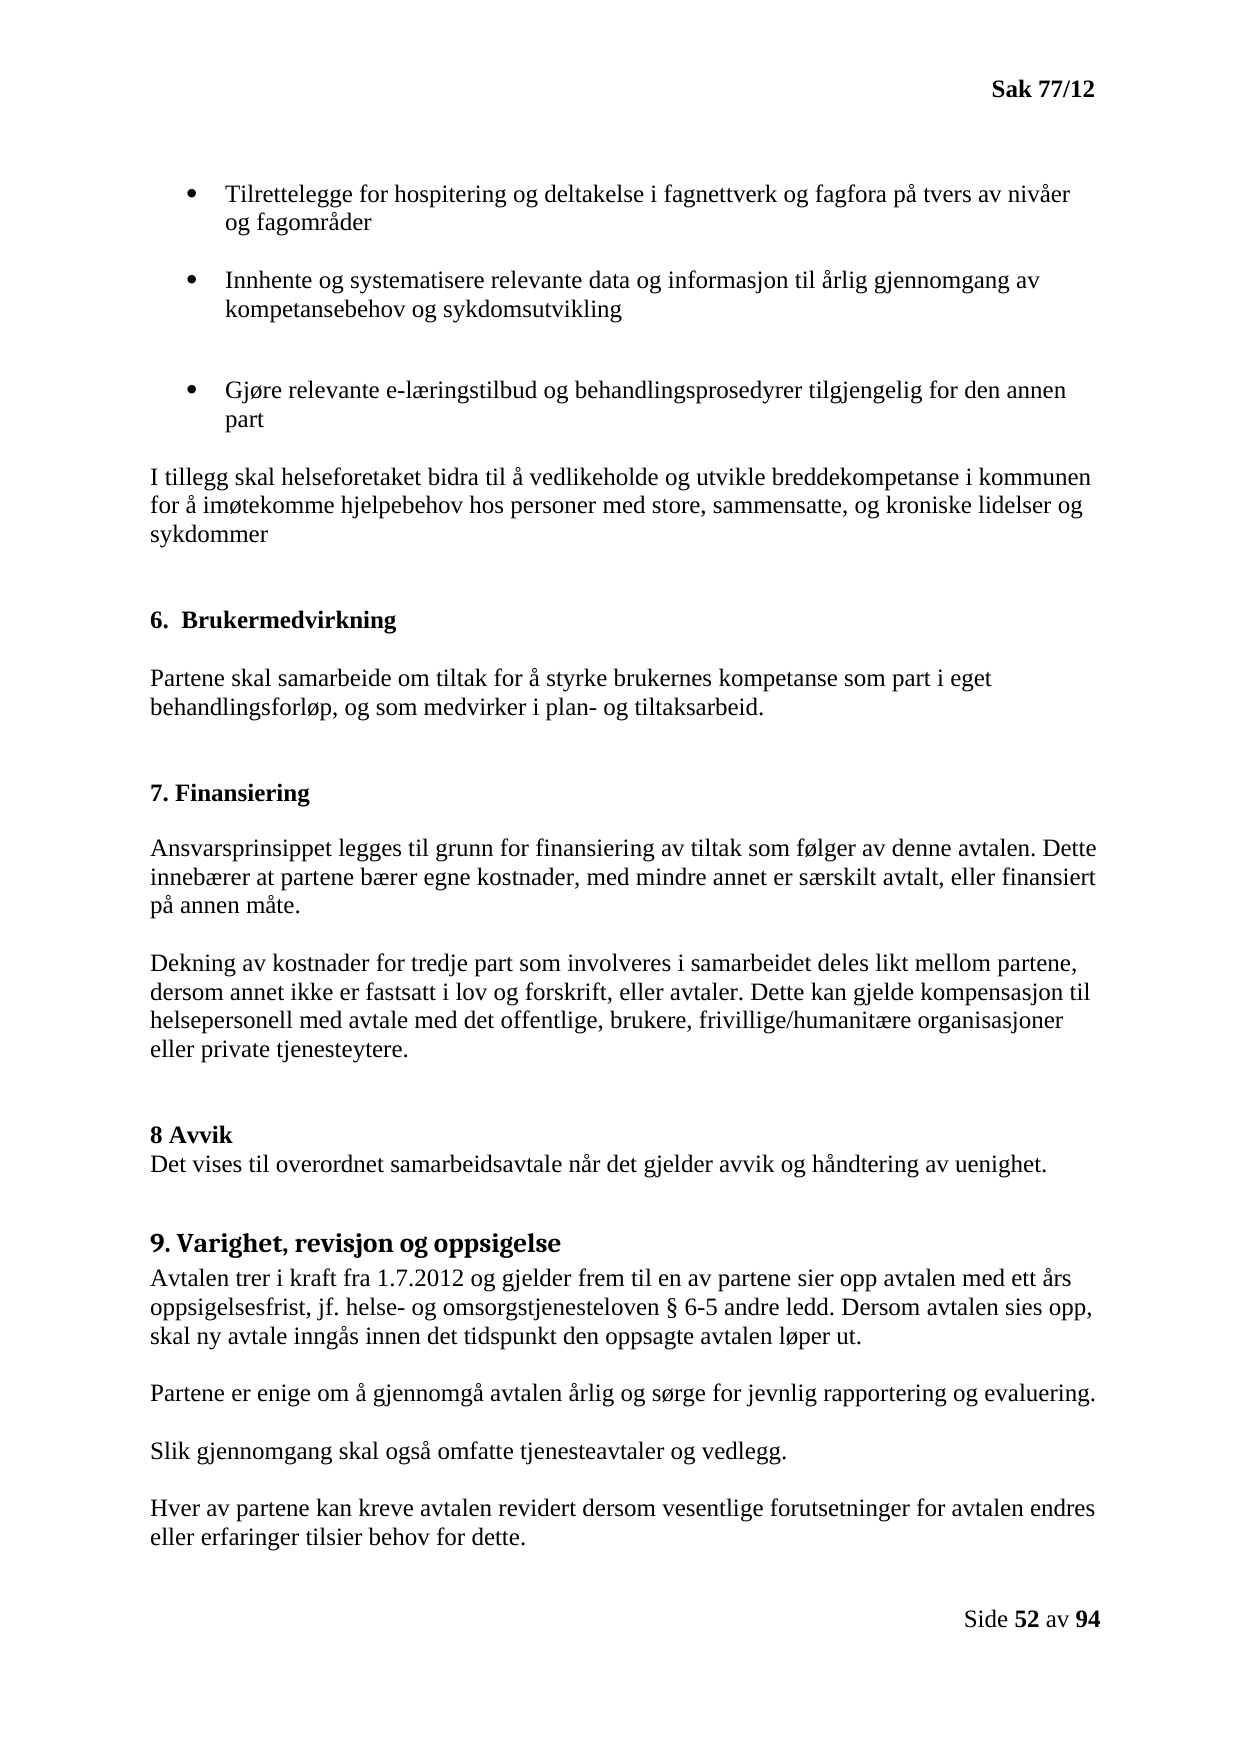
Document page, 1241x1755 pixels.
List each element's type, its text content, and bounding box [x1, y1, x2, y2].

subtitle 9. Varighet, revisjon og oppsigelse [150, 1228, 1100, 1259]
text Slik gjennomgang skal også omfatte tjenesteavtaler og vedlegg. [150, 1436, 1100, 1465]
text Dekning av kostnader for tredje part som involveres i samarbeidet deles likt mellom partene, dersom annet ikke er fastsatt i lov og forskrift, eller avtaler. Dette kan gjelde kompensasjon til helsepersonell med avtale med det offentlige, brukere, frivillige/humanitære organisasjoner eller private tjenesteytere. [150, 948, 1100, 1063]
text Avtalen trer i kraft fra 1.7.2012 og gjelder frem til en av partene sier opp avtalen med ett års oppsigelsesfrist, jf. helse- og omsorgstjenesteloven § 6-5 andre ledd. Dersom avtalen sies opp, skal ny avtale inngås innen det tidspunkt den oppsagte avtalen løper ut. [150, 1263, 1100, 1350]
text 7. Finansiering [150, 778, 1100, 807]
text Partene skal samarbeide om tiltak for å styrke brukernes kompetanse som part i eget behandlingsforløp, og som medvirker i plan- og tiltaksarbeid. [150, 663, 1100, 721]
text Det vises til overordnet samarbeidsavtale når det gjelder avvik og håndtering av uenighet. [150, 1149, 1100, 1178]
list Tilrettelegge for hospitering og deltakelse i fagnettverk og fagfora på tvers av nivåer og fagområder [187, 179, 1100, 236]
list Innhente og systematisere relevante data og informasjon til årlig gjennomgang av kompetansebehov og sykdomsutvikling [187, 265, 1100, 322]
text 8 Avvik [150, 1121, 1100, 1149]
list Gjøre relevante e-læringstilbud og behandlingsprosedyrer tilgjengelig for den annen part [187, 376, 1100, 433]
text Partene er enige om å gjennomgå avtalen årlig og sørge for jevnlig rapportering og evaluering. [150, 1378, 1100, 1407]
text 6. Brukermedvirkning [150, 606, 1100, 634]
text I tillegg skal helseforetaket bidra til å vedlikeholde og utvikle breddekompetanse i kommunen for å imøtekomme hjelpebehov hos personer med store, sammensatte, og kroniske lidelser og sykdommer [150, 462, 1100, 548]
text Hver av partene kan kreve avtalen revidert dersom vesentlige forutsetninger for avtalen endres eller erfaringer tilsier behov for dette. [150, 1493, 1100, 1551]
text Ansvarsprinsippet legges til grunn for finansiering av tiltak som følger av denne avtalen. Dette innebærer at partene bærer egne kostnader, med mindre annet er særskilt avtalt, eller finansiert på annen måte. [150, 833, 1100, 919]
